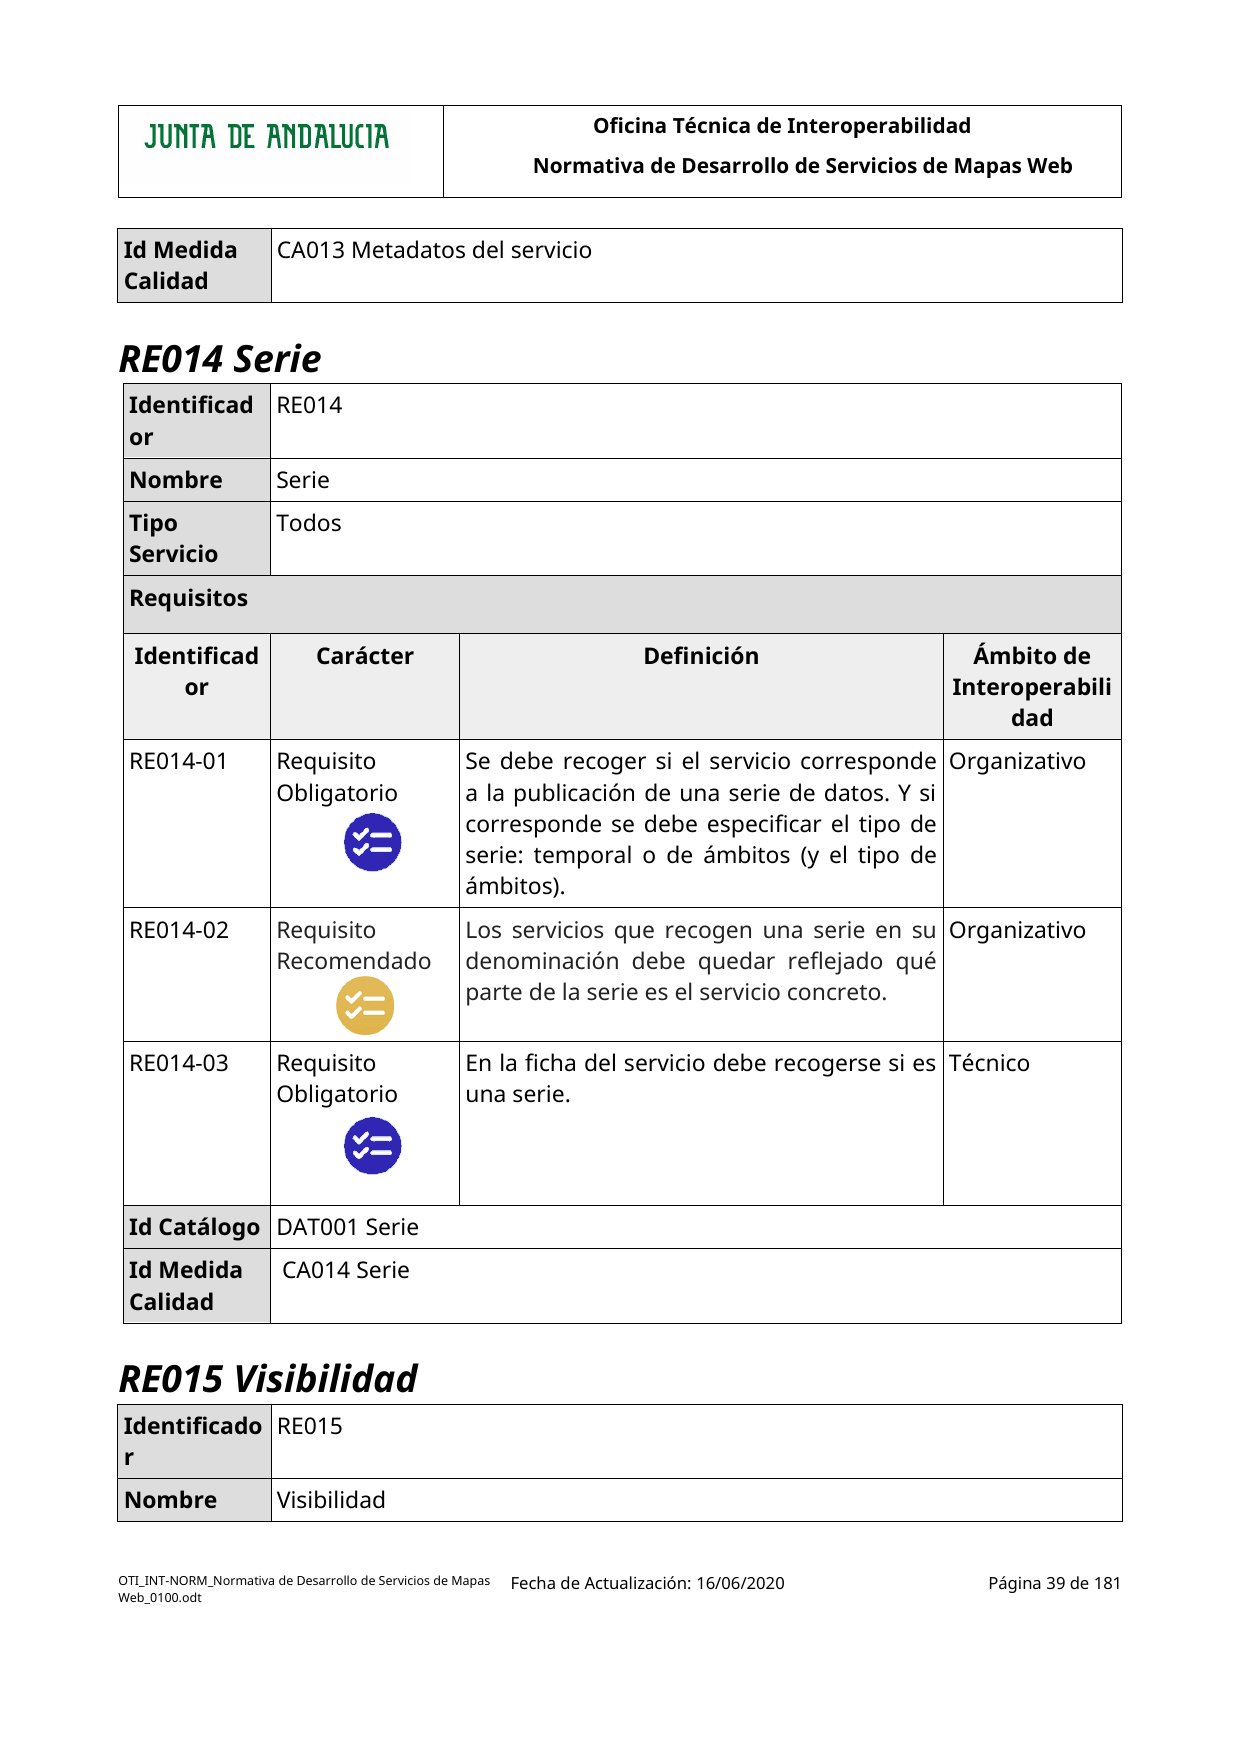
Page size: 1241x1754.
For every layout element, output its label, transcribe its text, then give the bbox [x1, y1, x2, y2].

table_header Identificador [124, 384, 270, 457]
table_cell Nombre [124, 459, 270, 501]
table_cell CA014 Serie [271, 1249, 1121, 1322]
table_cell RE014-01 [124, 740, 270, 907]
table_cell Requisito Obligatorio [271, 740, 459, 907]
table_cell Se debe recoger si el servicio corresponde a la publicación de una serie de datos. Y si corresponde se debe especificar el tipo de serie: temporal o de ámbitos (y el tipo de ámbitos). [460, 740, 943, 907]
table_cell Id Medida Calidad [118, 229, 271, 302]
table_cell Técnico [944, 1042, 1121, 1205]
picture [335, 976, 395, 1036]
table_cell DAT001 Serie [271, 1206, 1121, 1248]
table_cell Identificador [124, 634, 270, 739]
table_cell Id Catálogo [124, 1206, 270, 1248]
table_cell Tipo Servicio [124, 502, 270, 575]
picture [336, 813, 406, 874]
table_cell Requisito Obligatorio [271, 1042, 459, 1205]
table_cell Requisitos [124, 576, 1121, 633]
subtitle RE014 Serie [118, 332, 1122, 383]
table_cell En la ficha del servicio debe recogerse si es una serie. [460, 1042, 943, 1205]
table_cell Ámbito de Interoperabilidad [944, 634, 1121, 739]
table_cell Visibilidad [272, 1479, 1122, 1521]
table_cell RE014-02 [124, 908, 270, 1041]
picture [336, 1116, 406, 1177]
table_cell RE014-03 [124, 1042, 270, 1205]
table_header RE015 [272, 1405, 1122, 1478]
table_cell Id Medida Calidad [124, 1249, 270, 1322]
table_cell Todos [271, 502, 1121, 575]
table_cell CA013 Metadatos del servicio [272, 229, 1122, 302]
table_cell Carácter [271, 634, 459, 739]
table_header RE014 [271, 384, 1121, 457]
table_cell Definición [460, 634, 943, 739]
table_cell Los servicios que recogen una serie en su denominación debe quedar reflejado qué parte de la serie es el servicio concreto. [460, 908, 943, 1041]
table_cell Requisito Recomendado [271, 908, 459, 1041]
table_cell Serie [271, 459, 1121, 501]
table_cell Organizativo [944, 908, 1121, 1041]
table_header Identificador [118, 1405, 271, 1478]
subtitle RE015 Visibilidad [118, 1352, 1122, 1403]
table_cell Organizativo [944, 740, 1121, 907]
table_cell Nombre [118, 1479, 271, 1521]
